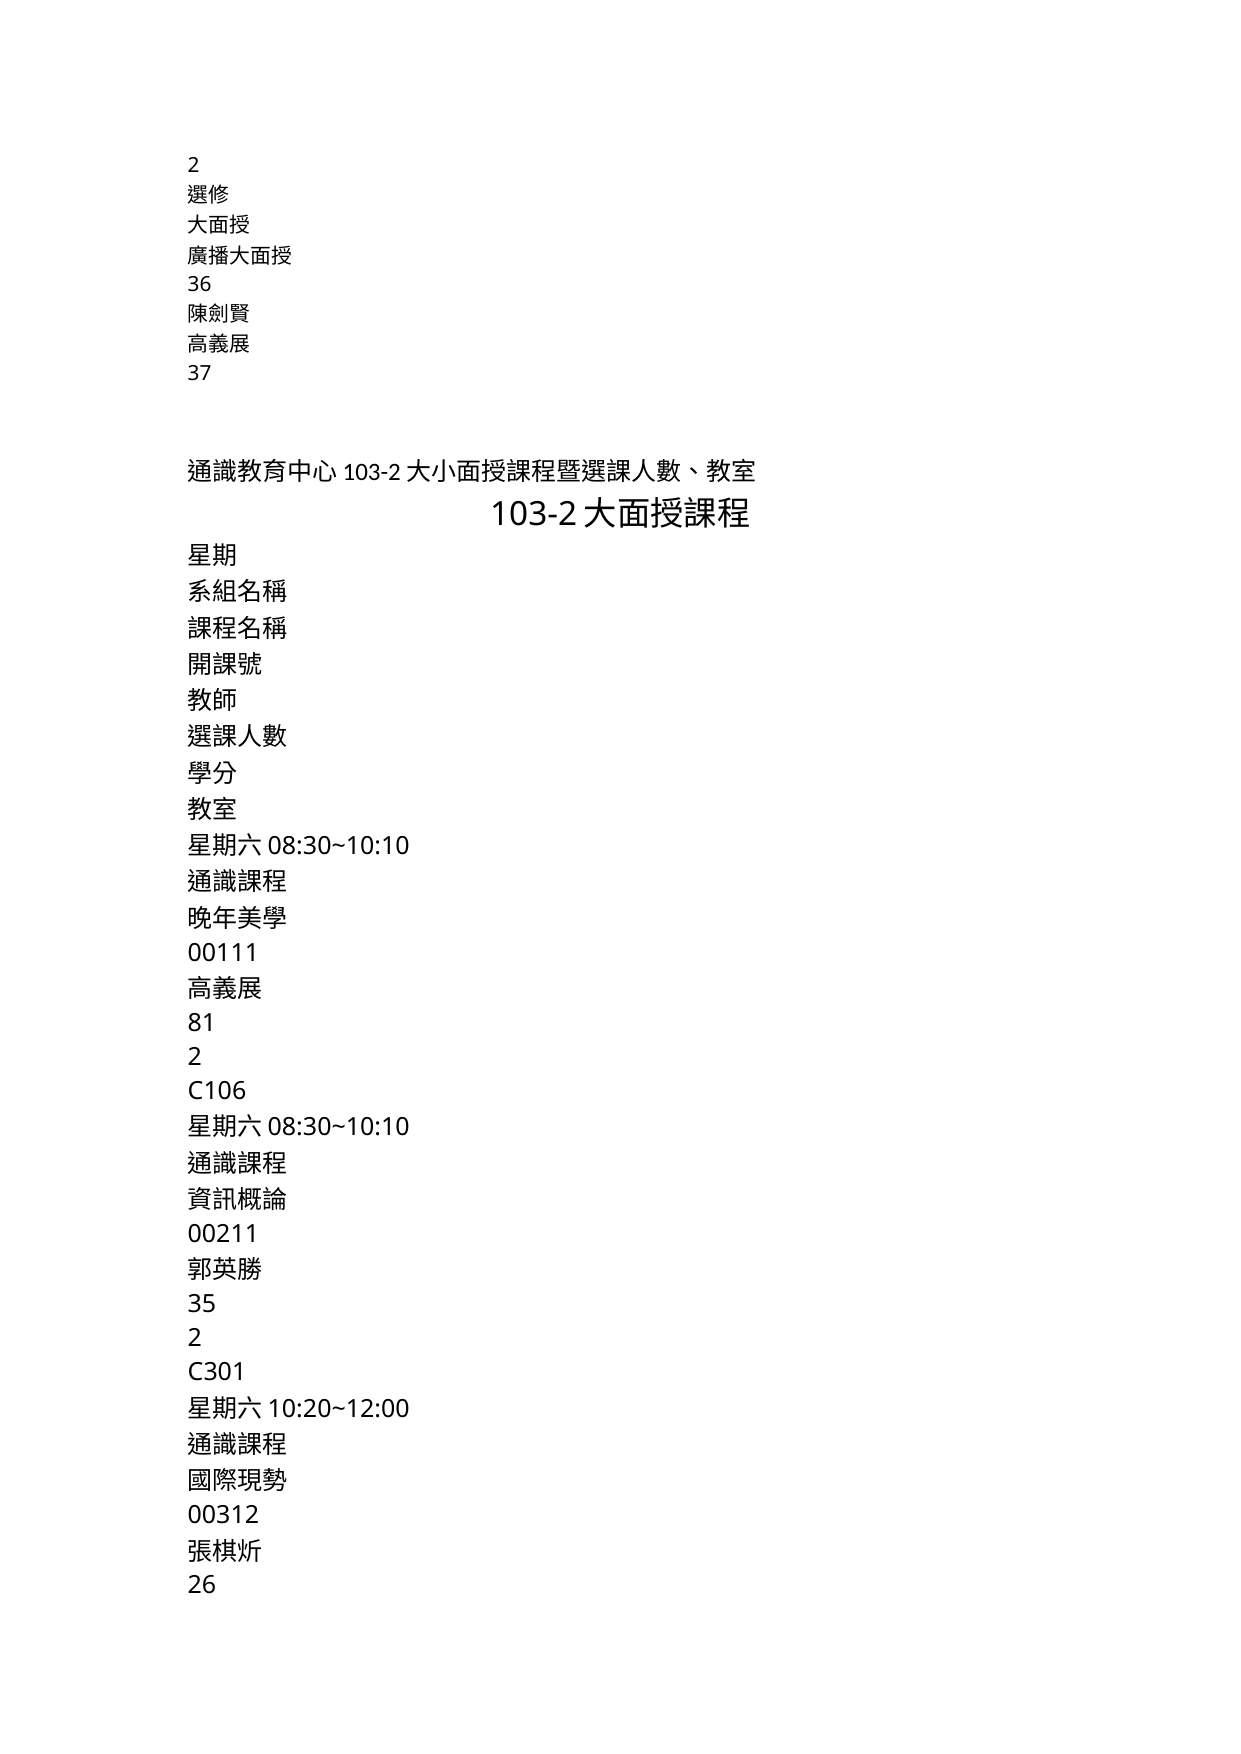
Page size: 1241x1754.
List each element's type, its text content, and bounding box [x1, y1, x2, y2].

text 高義展 [187, 968, 1053, 1005]
text 國際現勢 [187, 1461, 1053, 1497]
text 星期六10:20~12:00 [187, 1388, 1053, 1424]
text 高義展 [187, 328, 1053, 358]
text 星期六08:30~10:10 [187, 1107, 1053, 1143]
text 資訊概論 [187, 1179, 1053, 1216]
text 晚年美學 [187, 898, 1053, 934]
text 星期 [187, 536, 1053, 572]
text 2 [187, 1320, 1053, 1354]
text 選課人數 [187, 717, 1053, 753]
text 星期六08:30~10:10 [187, 826, 1053, 862]
text 通識課程 [187, 1143, 1053, 1179]
text 課程名稱 [187, 608, 1053, 644]
text 開課號 [187, 644, 1053, 681]
text 郭英勝 [187, 1250, 1053, 1286]
text 教師 [187, 681, 1053, 717]
text 103-2大面授課程 [187, 487, 1053, 536]
text 通識教育中心103-2大小面授課程暨選課人數、教室 [187, 451, 1053, 487]
text 選修 [187, 178, 1053, 209]
text 大面授 [187, 209, 1053, 239]
text 2 [187, 1039, 1053, 1073]
text 2 [187, 150, 1053, 178]
text 35 [187, 1286, 1053, 1320]
text C301 [187, 1354, 1053, 1388]
text 81 [187, 1005, 1053, 1039]
text 37 [187, 358, 1053, 386]
text 00211 [187, 1216, 1053, 1250]
text 張棋炘 [187, 1531, 1053, 1567]
text 00312 [187, 1497, 1053, 1531]
text 廣播大面授 [187, 239, 1053, 269]
text 教室 [187, 789, 1053, 826]
text 系組名稱 [187, 572, 1053, 608]
text 36 [187, 269, 1053, 297]
text 26 [187, 1567, 1053, 1601]
text 學分 [187, 753, 1053, 789]
text 陳劍賢 [187, 297, 1053, 328]
text C106 [187, 1073, 1053, 1107]
text 通識課程 [187, 862, 1053, 898]
text 通識課程 [187, 1424, 1053, 1461]
text 00111 [187, 934, 1053, 968]
